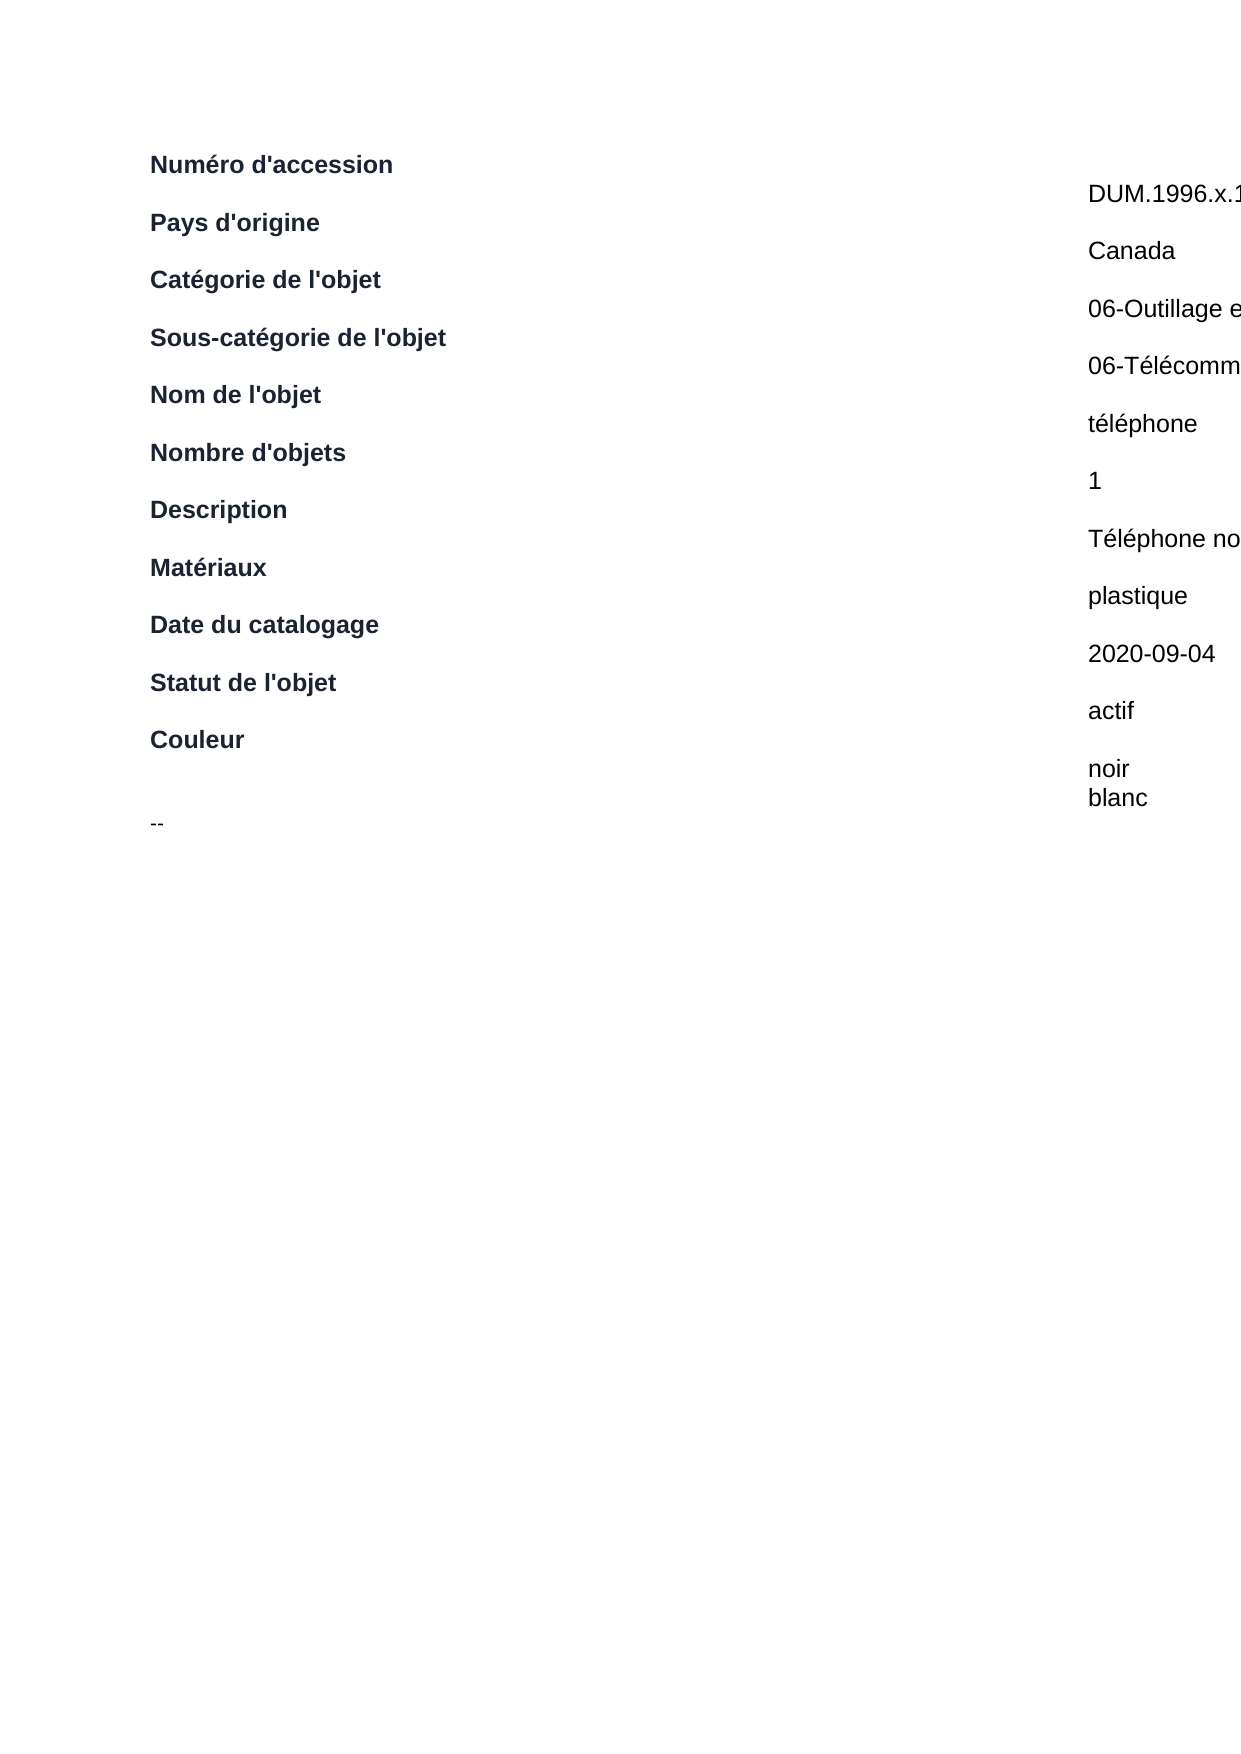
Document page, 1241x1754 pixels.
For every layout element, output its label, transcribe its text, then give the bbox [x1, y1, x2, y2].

text Statut de l'objet [150, 667, 1090, 696]
text Nom de l'objet [150, 380, 1090, 409]
text blanc [1088, 782, 1240, 811]
text plastique [1088, 581, 1240, 610]
text Sous-catégorie de l'objet [150, 322, 1090, 351]
text Catégorie de l'objet [150, 265, 1090, 294]
text Matériaux [150, 552, 1090, 581]
text Pays d'origine [150, 207, 1090, 236]
text Téléphone noir de bureau avec cadran à chiffres et lettres sur fond blanc. [1088, 524, 1240, 552]
text 1 [1088, 466, 1240, 495]
text actif [1088, 696, 1240, 725]
text téléphone [1088, 409, 1240, 437]
text noir [1088, 754, 1240, 782]
text DUM.1996.x.1162 [1088, 179, 1240, 207]
text Canada [1088, 236, 1240, 265]
text 06-Outillage et équipement pour la communication [1088, 294, 1240, 322]
text Description [150, 495, 1090, 524]
text Date du catalogage [150, 610, 1090, 639]
text Couleur [150, 725, 1090, 754]
text -- [150, 811, 1090, 835]
text 2020-09-04 [1088, 639, 1240, 667]
text Nombre d'objets [150, 437, 1090, 466]
text 06-Télécommunication [1088, 351, 1240, 380]
text Numéro d'accession [150, 150, 1090, 179]
